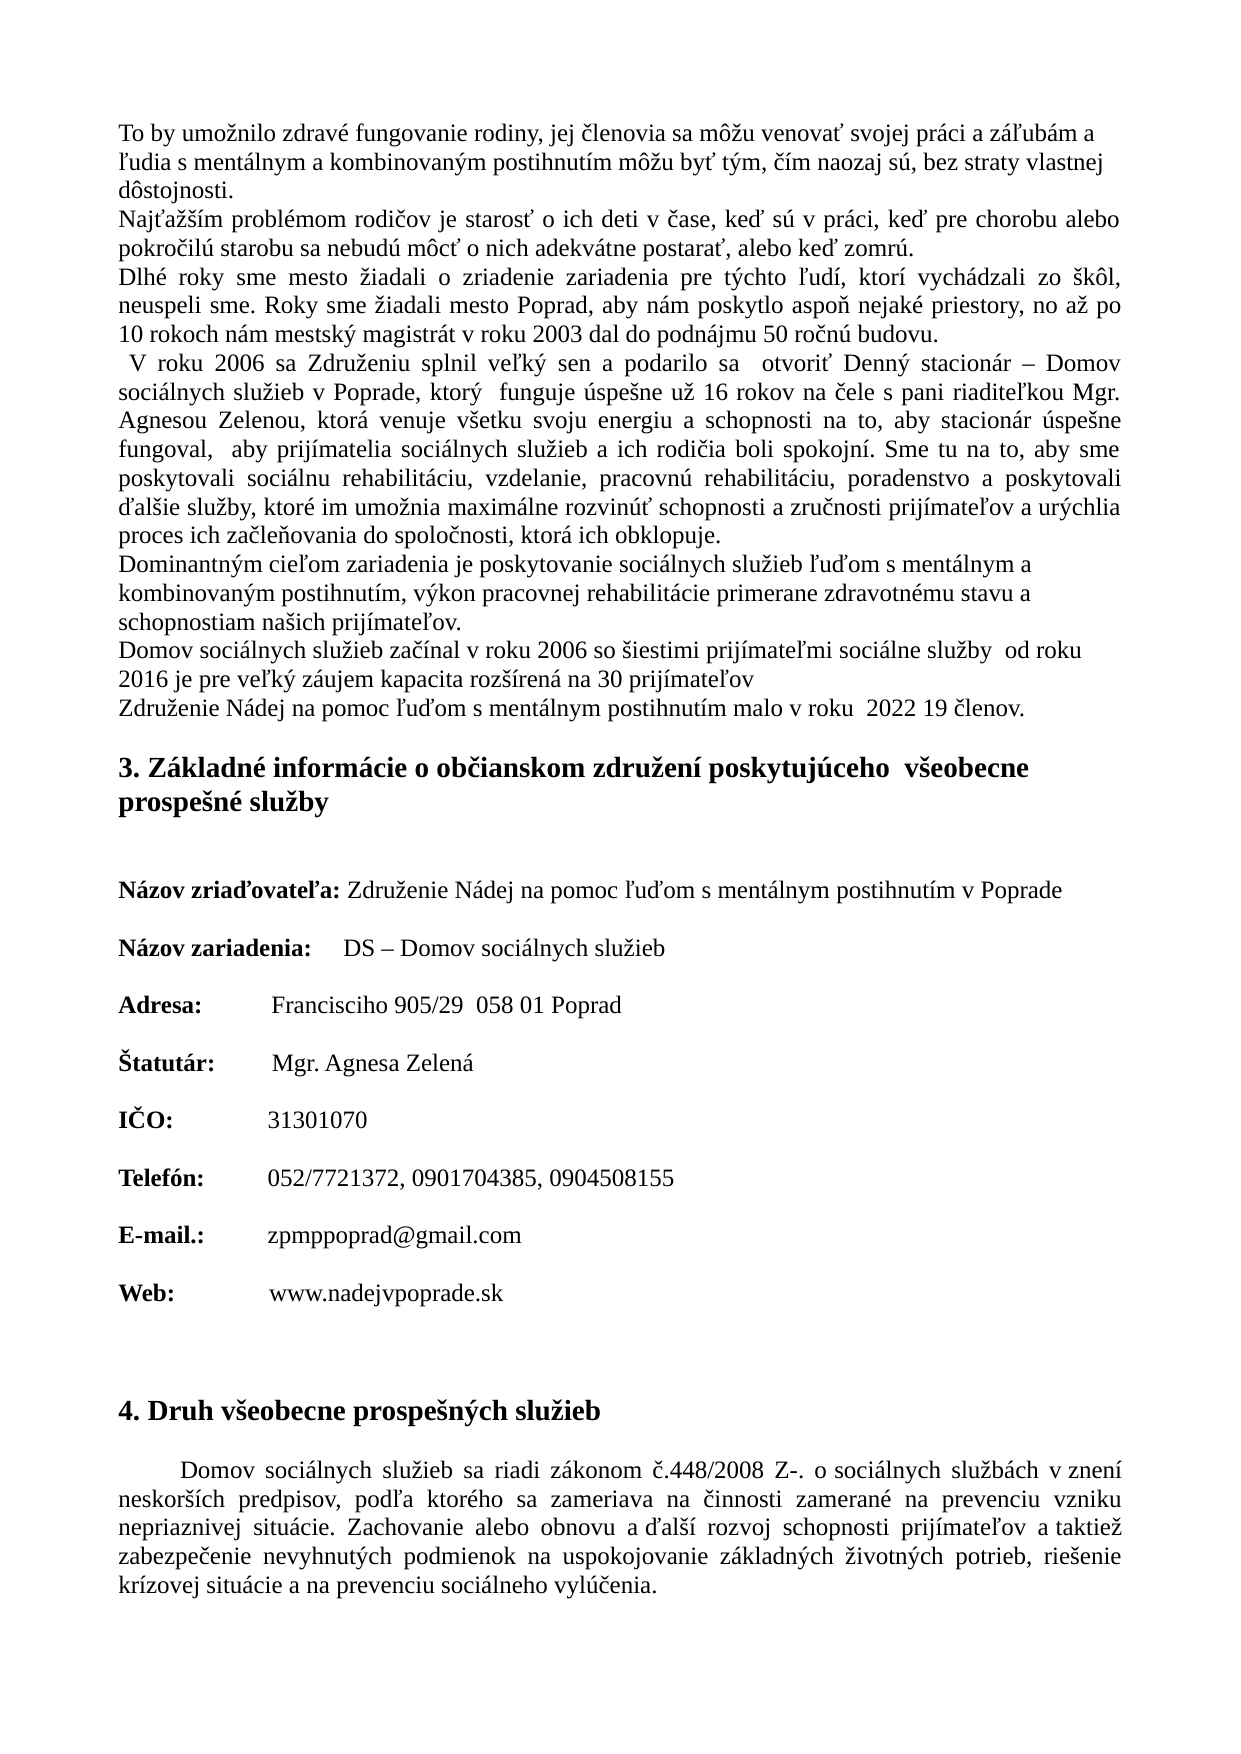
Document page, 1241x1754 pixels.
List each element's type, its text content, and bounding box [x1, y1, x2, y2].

text Názov zariadenia: DS – Domov sociálnych služieb [118, 933, 1122, 961]
text 3. Základné informácie o občianskom združení poskytujúceho všeobecne prospešné služby [118, 751, 1122, 818]
text To by umožnilo zdravé fungovanie rodiny, jej členovia sa môžu venovať svojej práci a záľubám a ľudia s mentálnym a kombinovaným postihnutím môžu byť tým, čím naozaj sú, bez straty vlastnej dôstojnosti. [118, 118, 1122, 204]
text IČO: 31301070 [118, 1105, 1122, 1134]
text E-mail.: zpmppoprad@gmail.com [118, 1220, 1122, 1249]
text Web: www.nadejvpoprade.sk [118, 1278, 1122, 1306]
text Telefón: 052/7721372, 0901704385, 0904508155 [118, 1163, 1122, 1191]
text Adresa: Francisciho 905/29 058 01 Poprad [118, 990, 1122, 1019]
text Názov zriaďovateľa: Združenie Nádej na pomoc ľuďom s mentálnym postihnutím v Poprade [118, 875, 1122, 904]
text Najťažším problémom rodičov je starosť o ich deti v čase, keď sú v práci, keď pre chorobu alebo pokročilú starobu sa nebudú môcť o nich adekvátne postarať, alebo keď zomrú. [118, 204, 1122, 262]
text Domov sociálnych služieb začínal v roku 2006 so šiestimi prijímateľmi sociálne služby od roku 2016 je pre veľký záujem kapacita rozšírená na 30 prijímateľov [118, 636, 1122, 693]
text Štatutár: Mgr. Agnesa Zelená [118, 1048, 1122, 1076]
text Združenie Nádej na pomoc ľuďom s mentálnym postihnutím malo v roku 2022 19 členov. [118, 693, 1122, 722]
text Dlhé roky sme mesto žiadali o zriadenie zariadenia pre týchto ľudí, ktorí vychádzali zo škôl, neuspeli sme. Roky sme žiadali mesto Poprad, aby nám poskytlo aspoň nejaké priestory, no až po 10 rokoch nám mestský magistrát v roku 2003 dal do podnájmu 50 ročnú budovu. [118, 262, 1122, 348]
text 4. Druh všeobecne prospešných služieb [118, 1393, 1122, 1426]
text Domov sociálnych služieb sa riadi zákonom č.448/2008 Z-. o sociálnych službách v znení neskorších predpisov, podľa ktorého sa zameriava na činnosti zamerané na prevenciu vzniku nepriaznivej situácie. Zachovanie alebo obnovu a ďalší rozvoj schopnosti prijímateľov a taktiež zabezpečenie nevyhnutých podmienok na uspokojovanie základných životných potrieb, riešenie krízovej situácie a na prevenciu sociálneho vylúčenia. [118, 1455, 1122, 1599]
text Dominantným cieľom zariadenia je poskytovanie sociálnych služieb ľuďom s mentálnym a kombinovaným postihnutím, výkon pracovnej rehabilitácie primerane zdravotnému stavu a schopnostiam našich prijímateľov. [118, 549, 1122, 636]
text V roku 2006 sa Združeniu splnil veľký sen a podarilo sa otvoriť Denný stacionár – Domov sociálnych služieb v Poprade, ktorý funguje úspešne už 16 rokov na čele s pani riaditeľkou Mgr. Agnesou Zelenou, ktorá venuje všetku svoju energiu a schopnosti na to, aby stacionár úspešne fungoval, aby prijímatelia sociálnych služieb a ich rodičia boli spokojní. Sme tu na to, aby sme poskytovali sociálnu rehabilitáciu, vzdelanie, pracovnú rehabilitáciu, poradenstvo a poskytovali ďalšie služby, ktoré im umožnia maximálne rozvinúť schopnosti a zručnosti prijímateľov a urýchlia proces ich začleňovania do spoločnosti, ktorá ich obklopuje. [118, 348, 1122, 549]
